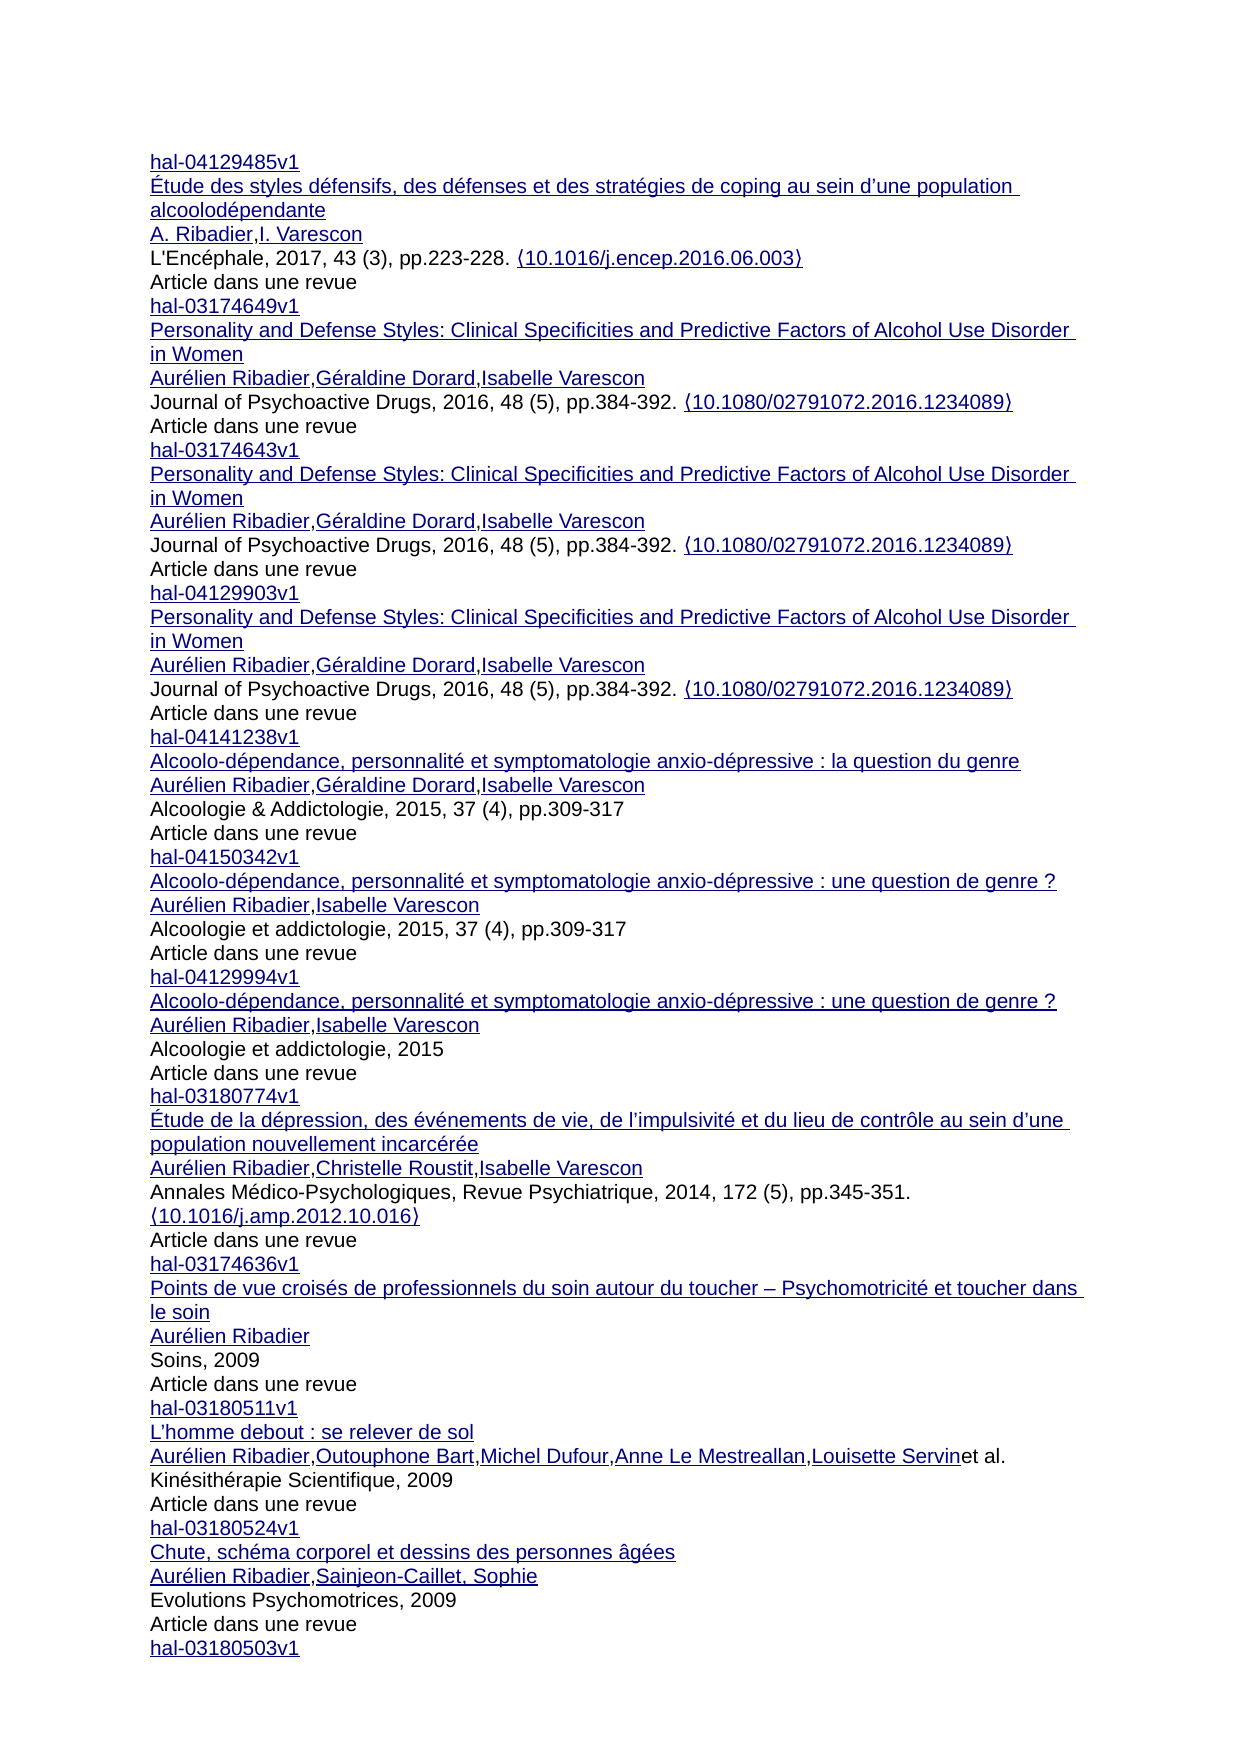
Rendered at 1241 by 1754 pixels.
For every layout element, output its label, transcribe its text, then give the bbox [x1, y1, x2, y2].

table_cell hal-04129485v1 [150, 150, 1090, 174]
table_cell Personality and Defense Styles: Clinical Specificities and Predictive Factors of Alcohol Use Disorder in Women Aurélien Ribadier,Géraldine Dorard,Isabelle Varescon Journal of Psychoactive Drugs, 2016, 48 (5), pp.384-392. ⟨10.1080/02791072.2016.1234089⟩ Article dans une revue hal-04129903v1 [150, 461, 1090, 605]
table_cell Alcoolo-dépendance, personnalité et symptomatologie anxio-dépressive : la question du genre Aurélien Ribadier,Géraldine Dorard,Isabelle Varescon Alcoologie & Addictologie, 2015, 37 (4), pp.309-317 Article dans une revue hal-04150342v1 [150, 749, 1090, 869]
table_cell Alcoolo-dépendance, personnalité et symptomatologie anxio-dépressive : une question de genre ? Aurélien Ribadier,Isabelle Varescon Alcoologie et addictologie, 2015, 37 (4), pp.309-317 Article dans une revue hal-04129994v1 [150, 869, 1090, 988]
table_cell Chute, schéma corporel et dessins des personnes âgées Aurélien Ribadier,Sainjeon-Caillet, Sophie Evolutions Psychomotrices, 2009 Article dans une revue hal-03180503v1 [150, 1540, 1090, 1659]
table_cell Étude de la dépression, des événements de vie, de l’impulsivité et du lieu de contrôle au sein d’une population nouvellement incarcérée Aurélien Ribadier,Christelle Roustit,Isabelle Varescon Annales Médico-Psychologiques, Revue Psychiatrique, 2014, 172 (5), pp.345-351. ⟨10.1016/j.amp.2012.10.016⟩ Article dans une revue hal-03174636v1 [150, 1108, 1090, 1276]
table_cell L’homme debout : se relever de sol Aurélien Ribadier,Outouphone Bart,Michel Dufour,Anne Le Mestreallan,Louisette Servinet al. Kinésithérapie Scientifique, 2009 Article dans une revue hal-03180524v1 [150, 1420, 1090, 1539]
table_cell Personality and Defense Styles: Clinical Specificities and Predictive Factors of Alcohol Use Disorder in Women Aurélien Ribadier,Géraldine Dorard,Isabelle Varescon Journal of Psychoactive Drugs, 2016, 48 (5), pp.384-392. ⟨10.1080/02791072.2016.1234089⟩ Article dans une revue hal-03174643v1 [150, 318, 1090, 461]
table_cell Alcoolo-dépendance, personnalité et symptomatologie anxio-dépressive : une question de genre ? Aurélien Ribadier,Isabelle Varescon Alcoologie et addictologie, 2015 Article dans une revue hal-03180774v1 [150, 989, 1090, 1108]
table_cell Points de vue croisés de professionnels du soin autour du toucher – Psychomotricité et toucher dans le soin Aurélien Ribadier Soins, 2009 Article dans une revue hal-03180511v1 [150, 1276, 1090, 1420]
table_cell Personality and Defense Styles: Clinical Specificities and Predictive Factors of Alcohol Use Disorder in Women Aurélien Ribadier,Géraldine Dorard,Isabelle Varescon Journal of Psychoactive Drugs, 2016, 48 (5), pp.384-392. ⟨10.1080/02791072.2016.1234089⟩ Article dans une revue hal-04141238v1 [150, 605, 1090, 749]
table_cell Étude des styles défensifs, des défenses et des stratégies de coping au sein d’une population alcoolodépendante A. Ribadier,I. Varescon L'Encéphale, 2017, 43 (3), pp.223-228. ⟨10.1016/j.encep.2016.06.003⟩ Article dans une revue hal-03174649v1 [150, 174, 1090, 318]
